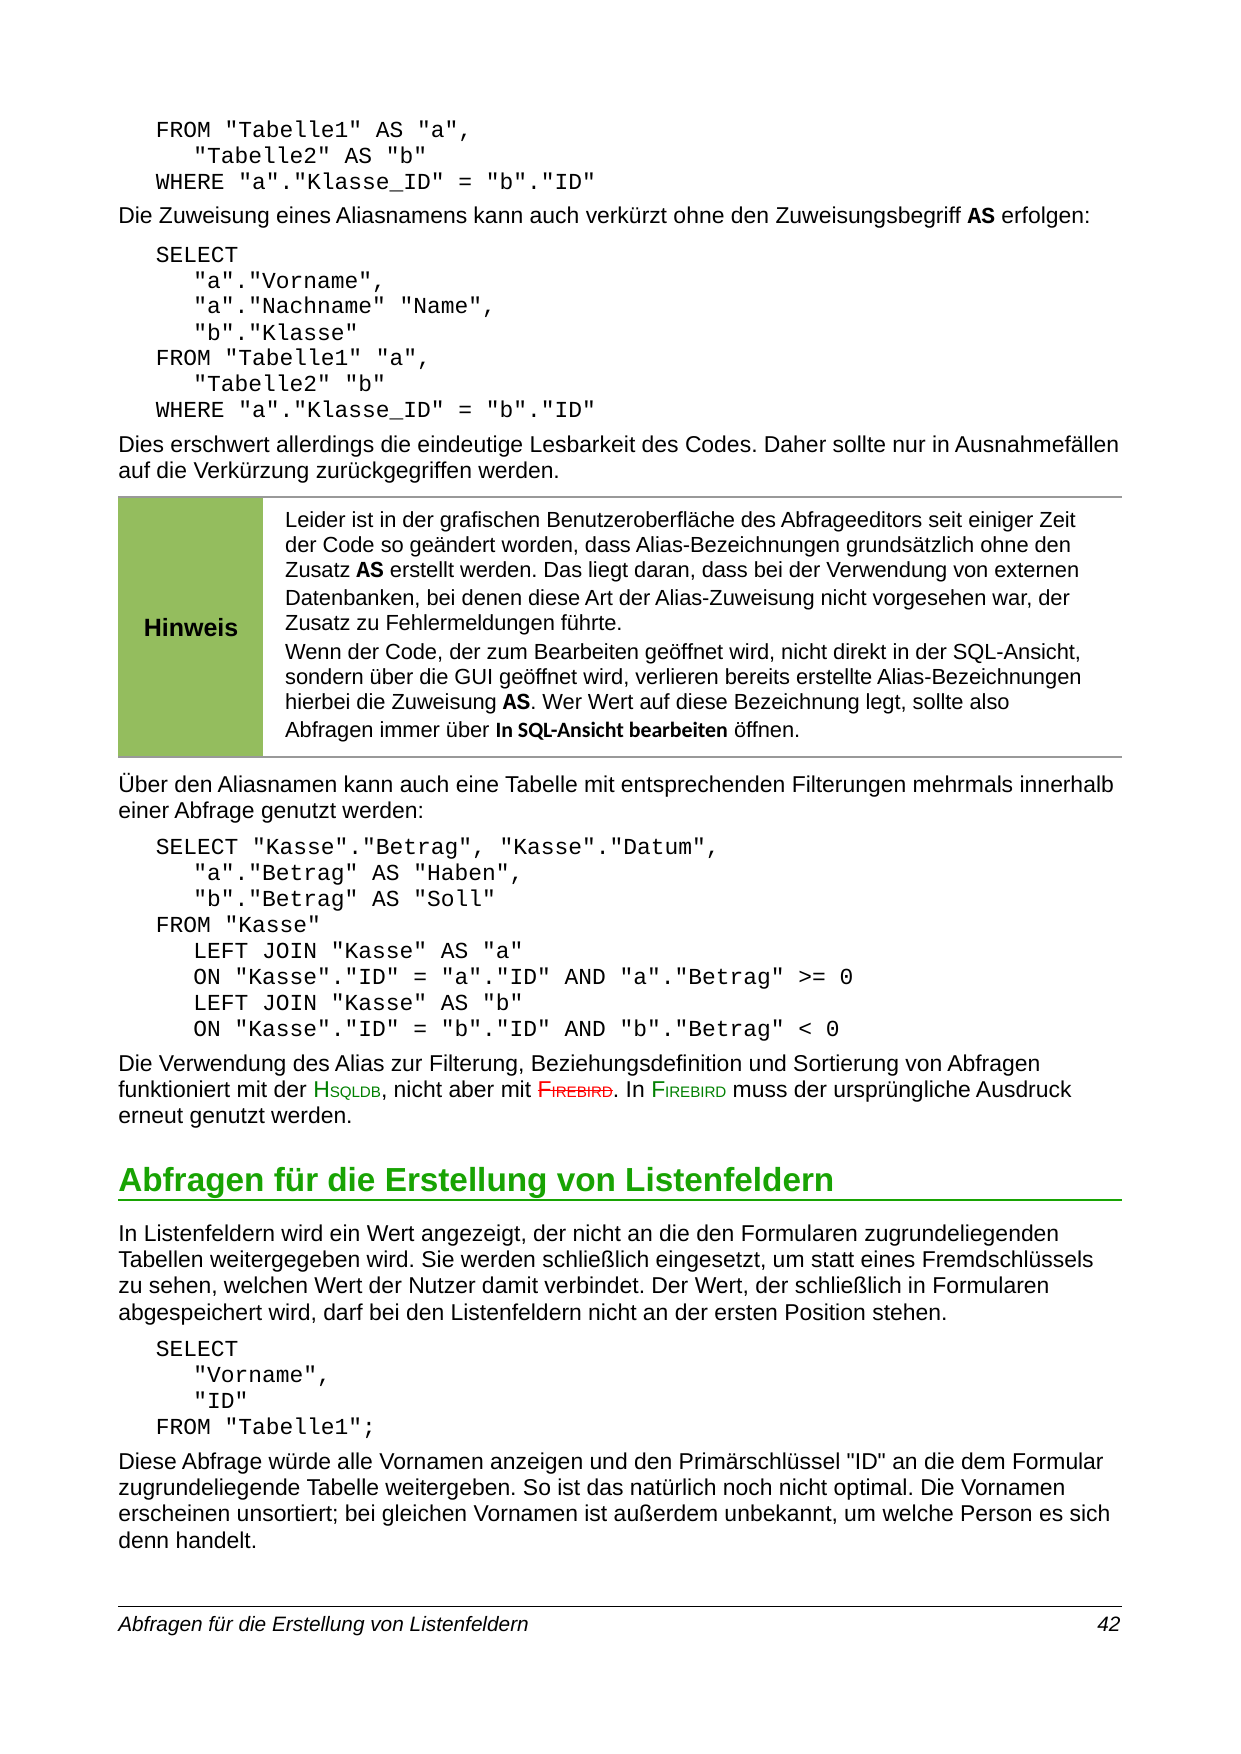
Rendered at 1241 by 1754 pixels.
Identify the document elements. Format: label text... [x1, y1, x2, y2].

table_header Hinweis [118, 498, 263, 756]
text FROM "Tabelle1" AS "a", "Tabelle2" AS "b" WHERE "a"."Klasse_ID" = "b"."ID" [156, 118, 1122, 196]
text Dies erschwert allerdings die eindeutige Lesbarkeit des Codes. Daher sollte nur in Ausnahmefällen auf die Verkürzung zurückgegriffen werden. [118, 431, 1122, 483]
subtitle Abfragen für die Erstellung von Listenfeldern [118, 1160, 1122, 1199]
text Die Verwendung des Alias zur Filterung, Beziehungsdefinition und Sortierung von Abfragen funktioniert mit der Hsqldb, nicht aber mit Firebird. In Firebird muss der ursprüngliche Ausdruck erneut genutzt werden. [118, 1049, 1122, 1128]
text Die Zuweisung eines Aliasnamens kann auch verkürzt ohne den Zuweisungsbegriff AS erfolgen: [118, 202, 1122, 231]
text In Listenfeldern wird ein Wert angezeigt, der nicht an die den Formularen zugrundeliegenden Tabellen weitergegeben wird. Sie werden schließlich eingesetzt, um statt eines Fremdschlüssels zu sehen, welchen Wert der Nutzer damit verbindet. Der Wert, der schließlich in Formularen abgespeichert wird, darf bei den Listenfeldern nicht an der ersten Position stehen. [118, 1220, 1122, 1325]
text SELECT "Vorname", "ID" FROM "Tabelle1"; [156, 1338, 1122, 1441]
text Diese Abfrage würde alle Vornamen anzeigen und den Primärschlüssel "ID" an die dem Formular zugrundeliegende Tabelle weitergeben. So ist das natürlich noch nicht optimal. Die Vornamen erscheinen unsortiert; bei gleichen Vornamen ist außerdem unbekannt, um welche Person es sich denn handelt. [118, 1448, 1122, 1553]
text Über den Aliasnamen kann auch eine Tabelle mit entsprechenden Filterungen mehrmals innerhalb einer Abfrage genutzt werden: [118, 771, 1122, 823]
text SELECT "a"."Vorname", "a"."Nachname" "Name", "b"."Klasse" FROM "Tabelle1" "a", "Tabelle2" "b" WHERE "a"."Klasse_ID" = "b"."ID" [156, 243, 1122, 424]
text SELECT "Kasse"."Betrag", "Kasse"."Datum", "a"."Betrag" AS "Haben", "b"."Betrag" AS "Soll" FROM "Kasse" LEFT JOIN "Kasse" AS "a" ON "Kasse"."ID" = "a"."ID" AND "a"."Betrag" >= 0 LEFT JOIN "Kasse" AS "b" ON "Kasse"."ID" = "b"."ID" AND "b"."Betrag" < 0 [156, 836, 1122, 1043]
table_header Leider ist in der grafischen Benutzeroberfläche des Abfrageeditors seit einiger Zeit der Code so geändert worden, dass Alias-Bezeichnungen grundsätzlich ohne den Zusatz AS erstellt werden. Das liegt daran, dass bei der Verwendung von externen Datenbanken, bei denen diese Art der Alias-Zuweisung nicht vorgesehen war, der Zusatz zu Fehlermeldungen führte. Wenn der Code, der zum Bearbeiten geöffnet wird, nicht direkt in der SQL-Ansicht, sondern über die GUI geöffnet wird, verlieren bereits erstellte Alias-Bezeichnungen hierbei die Zuweisung AS. Wer Wert auf diese Bezeichnung legt, sollte also Abfragen immer über In SQL-Ansicht bearbeiten öffnen. [264, 498, 1122, 756]
